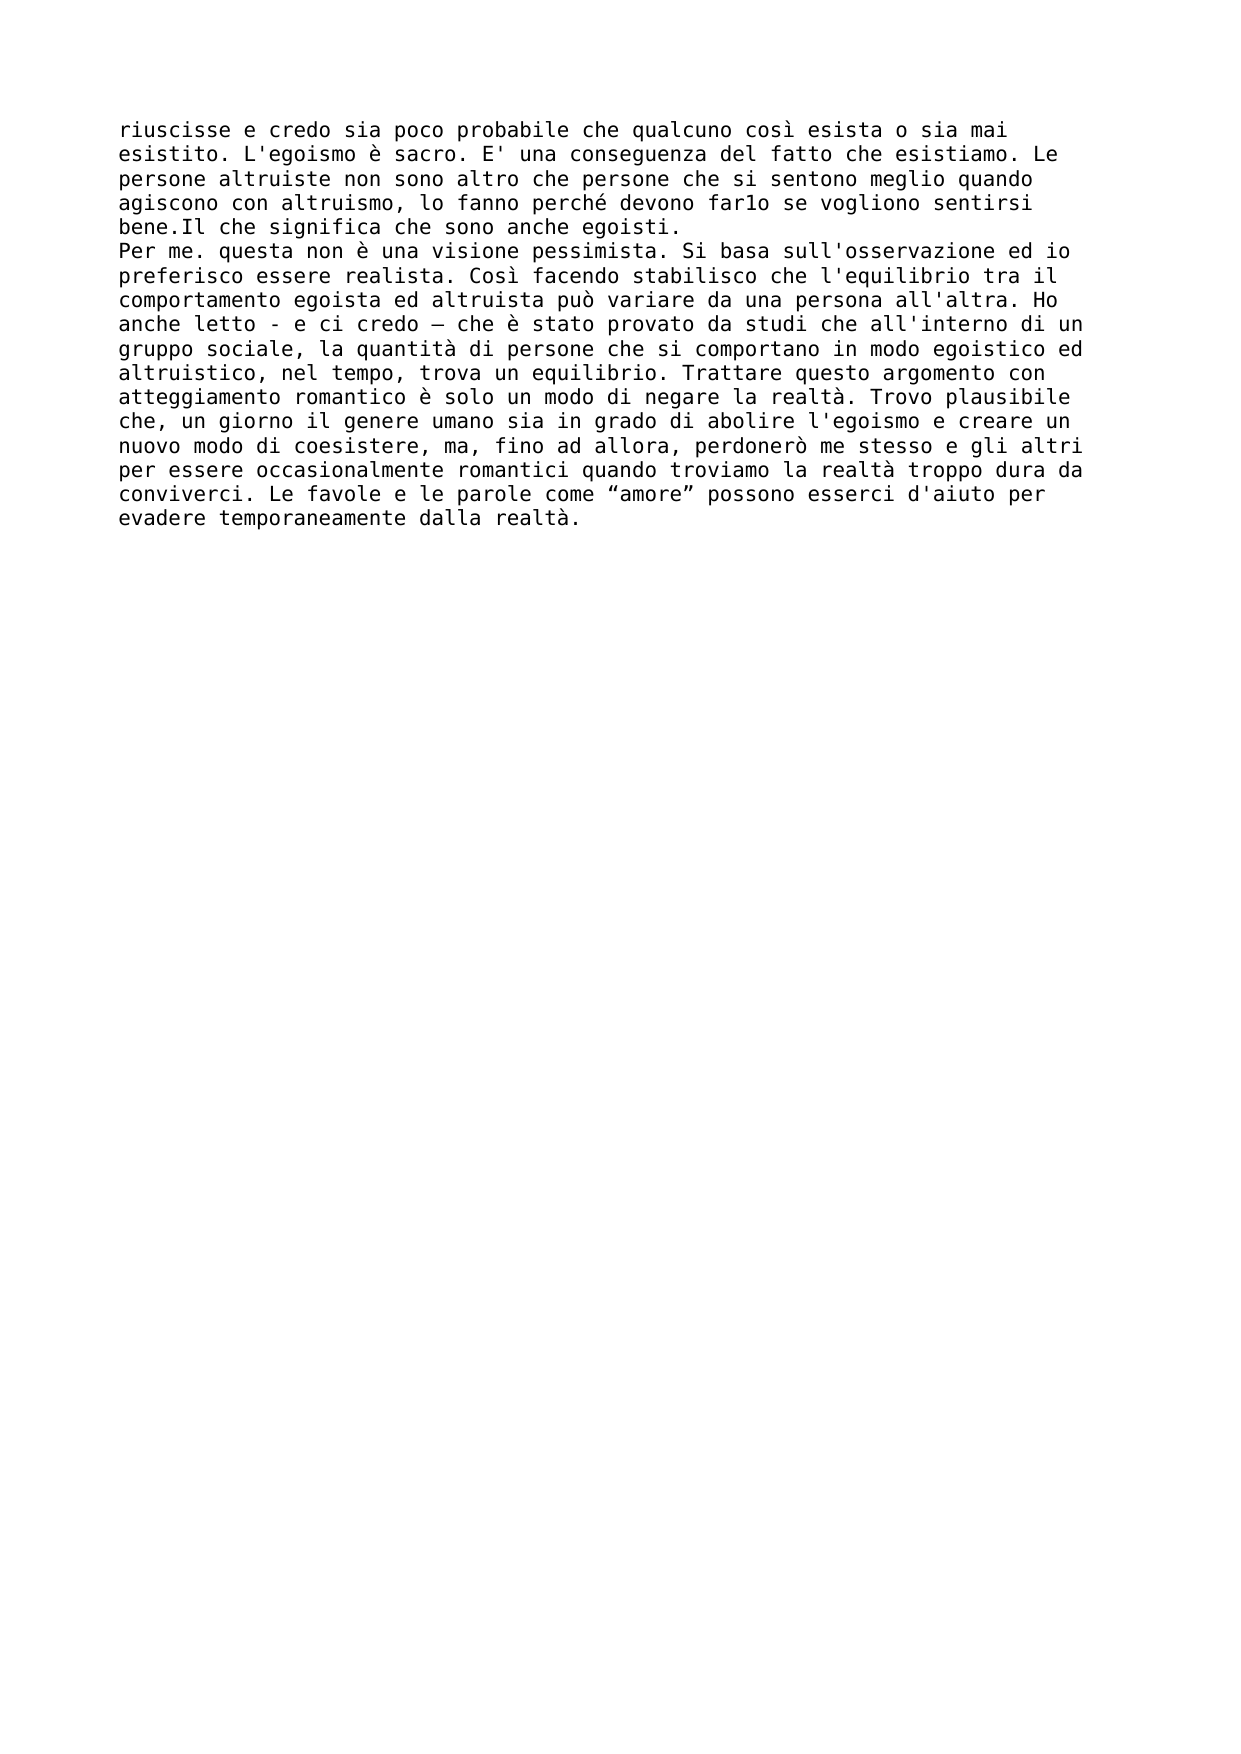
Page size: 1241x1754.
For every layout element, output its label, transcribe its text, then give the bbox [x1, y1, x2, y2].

text riuscisse e credo sia poco probabile che qualcuno così esista o sia mai esistito. L'egoismo è sacro. E' una conseguenza del fatto che esistiamo. Le persone altruiste non sono altro che persone che si sentono meglio quando agiscono con altruismo, lo fanno perché devono far1o se vogliono sentirsi bene.Il che significa che sono anche egoisti. [118, 118, 1122, 239]
text Per me. questa non è una visione pessimista. Si basa sull'osservazione ed io preferisco essere realista. Così facendo stabilisco che l'equilibrio tra il comportamento egoista ed altruista può variare da una persona all'altra. Ho anche letto - e ci credo – che è stato provato da studi che all'interno di un gruppo sociale, la quantità di persone che si comportano in modo egoistico ed altruistico, nel tempo, trova un equilibrio. Trattare questo argomento con atteggiamento romantico è solo un modo di negare la realtà. Trovo plausibile che, un giorno il genere umano sia in grado di abolire l'egoismo e creare un nuovo modo di coesistere, ma, fino ad allora, perdonerò me stesso e gli altri per essere occasionalmente romantici quando troviamo la realtà troppo dura da conviverci. Le favole e le parole come “amore” possono esserci d'aiuto per evadere temporaneamente dalla realtà. [118, 239, 1122, 531]
